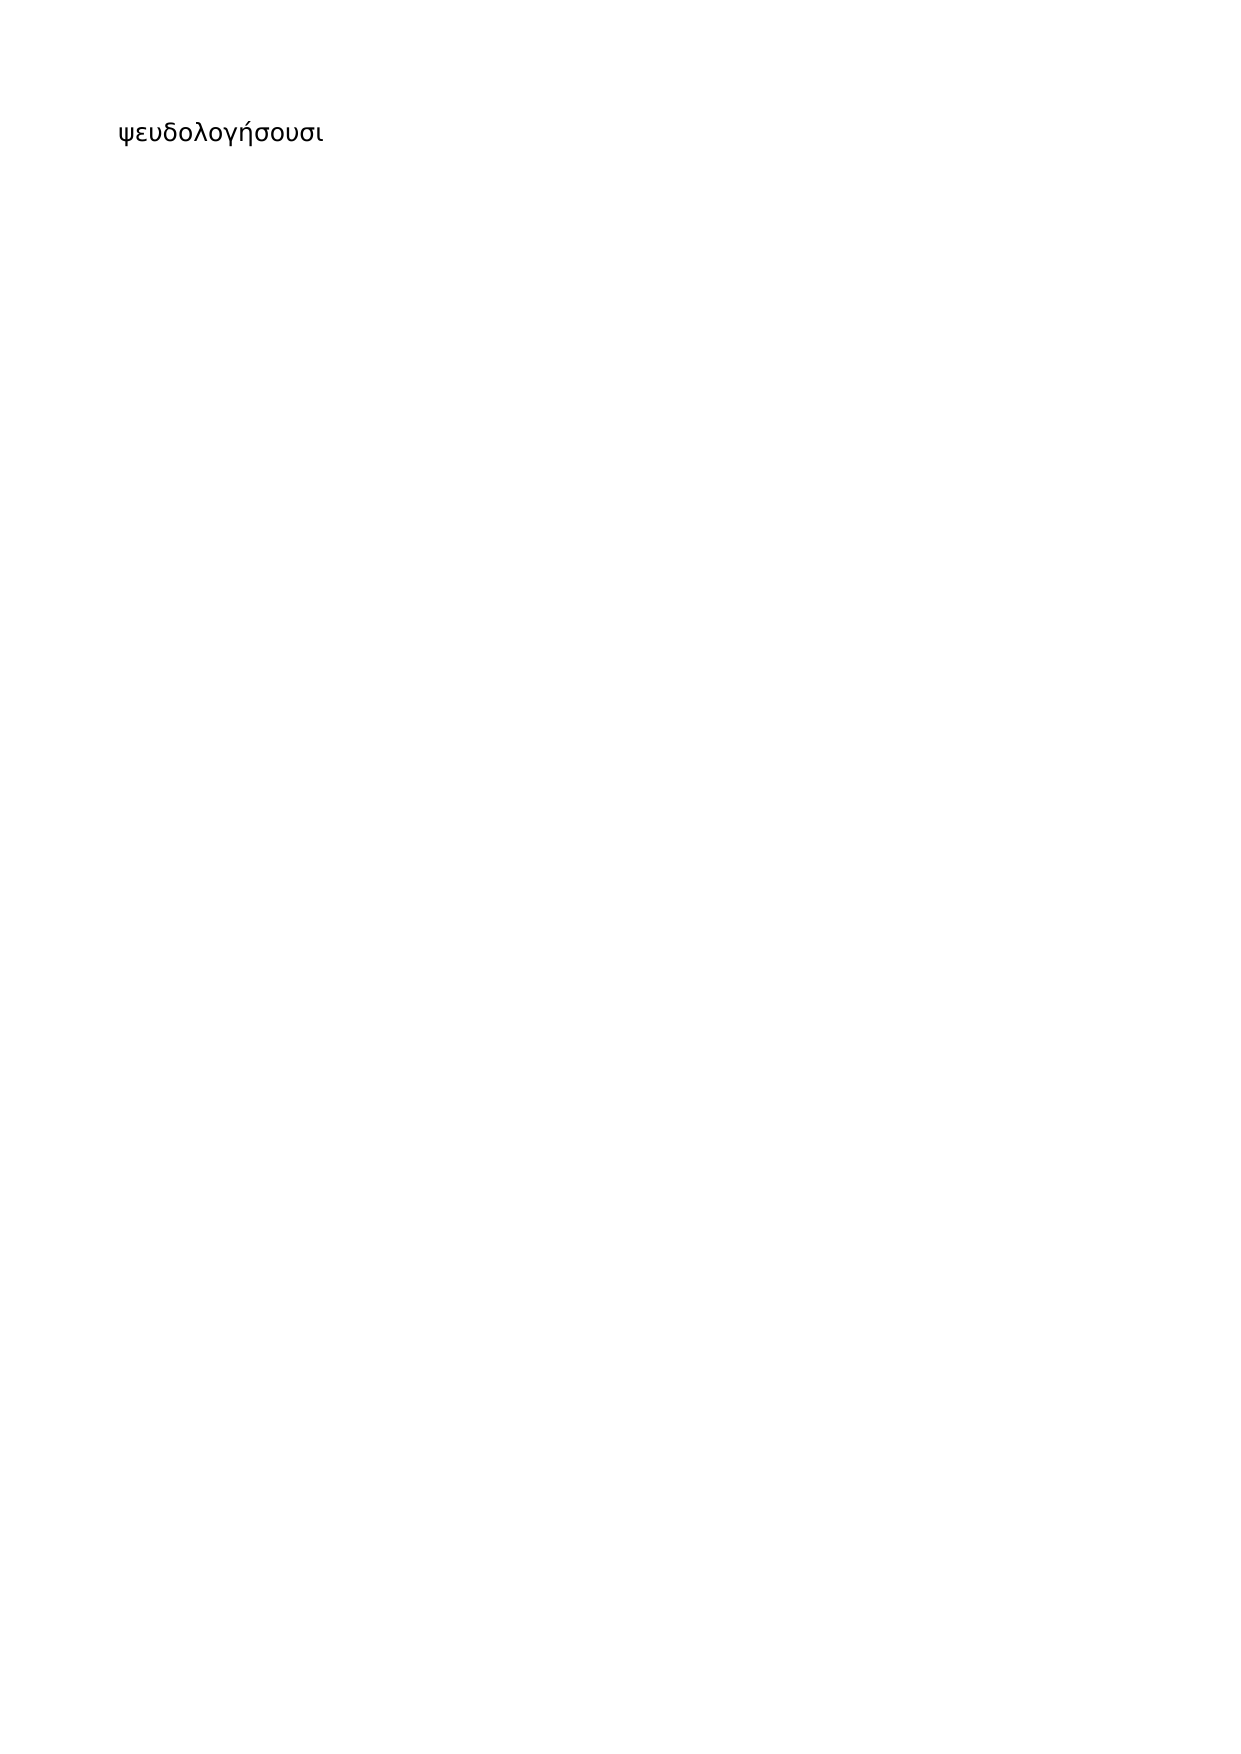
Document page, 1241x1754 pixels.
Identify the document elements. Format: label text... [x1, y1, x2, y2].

text ψευδολογήσουσι [118, 118, 1122, 147]
